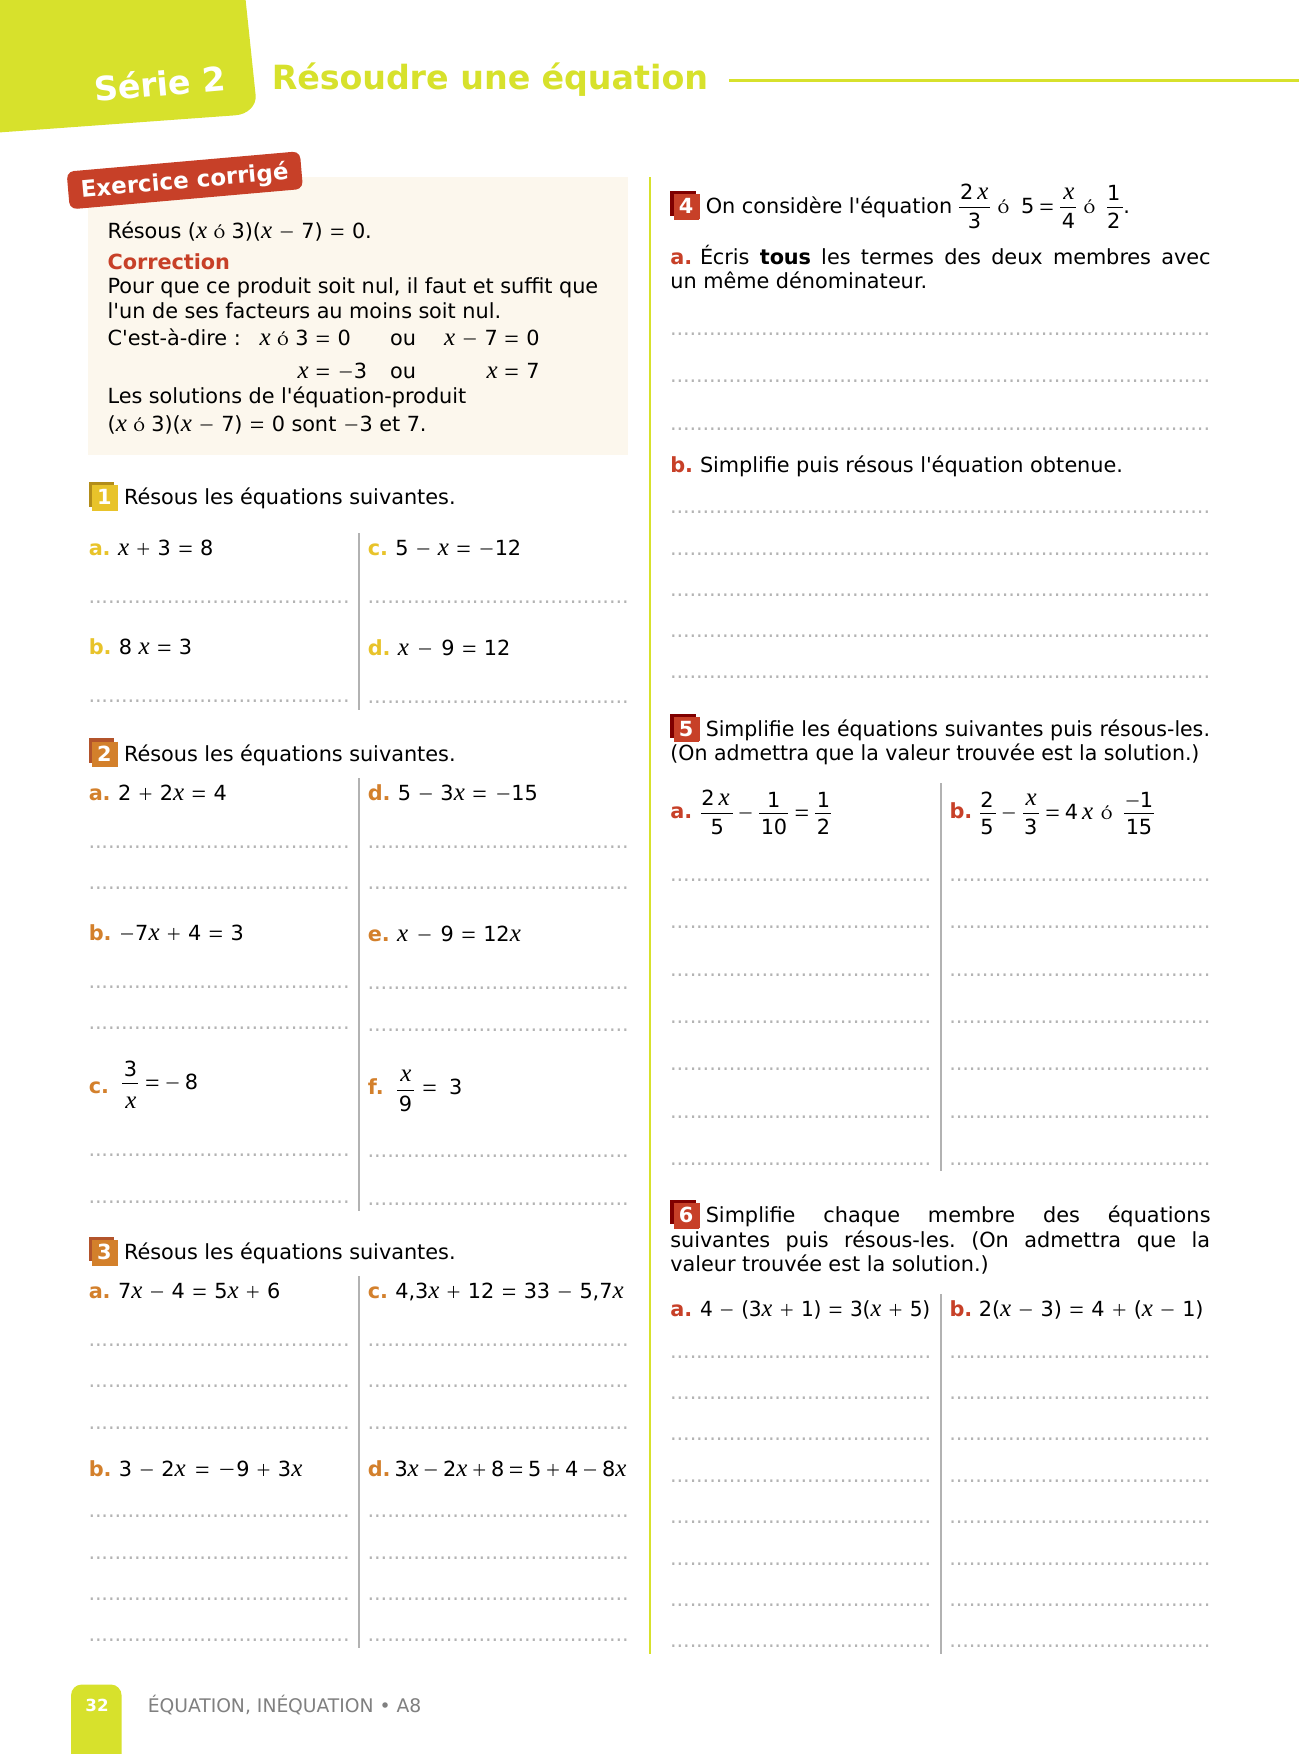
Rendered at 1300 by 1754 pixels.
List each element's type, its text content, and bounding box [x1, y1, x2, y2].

subtitle a. x  3  8 [88, 533, 350, 561]
subtitle Résous les équations suivantes. [114, 482, 629, 510]
subtitle a. 7x ─ 4  5x  6 [88, 1276, 350, 1304]
subtitle c. 5 ─ x  ─12 [368, 533, 629, 561]
text C'est-à-dire : x  3  0 ou x ─ 7  0 [107, 323, 609, 351]
subtitle On considère l'équation. [670, 177, 1211, 233]
text Pour que ce produit soit nul, il faut et suffit que l'un de ses facteurs au moins soit nul. [107, 274, 609, 323]
subtitle d. 5 ─ 3x  ─15 [368, 778, 629, 806]
list Écris tous les termes des deux membres avec un même dénominateur. [670, 245, 1211, 293]
subtitle c. [88, 1058, 350, 1114]
text Résous (x  3)(x ─ 7)  0. [107, 217, 609, 244]
subtitle Simplifie chaque membre des équations suivantes puis résous-les. (On admettra que la valeur trouvée est la solution.) [670, 1200, 1211, 1276]
text d. 3x ─ 2x  8  5  4 ─ 8x [368, 1440, 629, 1481]
text x  ─3 ou x  7 Les solutions de l'équation-produit (x  3)(x ─ 7)  0 sont ─3 et 7. [107, 357, 609, 436]
subtitle b. 8 x  3 [88, 632, 350, 660]
subtitle Résous les équations suivantes. [114, 1237, 629, 1265]
subtitle f.  3 [368, 1060, 629, 1116]
list 2(x ─ 3)  4  (x ─ 1) [949, 1294, 1211, 1322]
subtitle d. x ─ 9  12 [368, 632, 629, 661]
subtitle c. 4,3x  12  33 ─ 5,7x [368, 1276, 629, 1304]
subtitle b. ─7x  4  3 [88, 918, 350, 946]
list 4 ─ (3x  1)  3(x  5) [670, 1294, 932, 1322]
text b. 3 ─ 2x  ─9  3x [88, 1440, 350, 1481]
subtitle e. x ─ 9  12x [368, 918, 629, 947]
list Simplifie puis résous l'équation obtenue. [670, 453, 1211, 477]
subtitle Résous les équations suivantes. [114, 738, 629, 766]
text Correction [107, 250, 609, 274]
subtitle Simplifie les équations suivantes puis résous-les. (On admettra que la valeur trouvée est la solution.) [670, 713, 1211, 766]
subtitle a. 2  2x  4 [88, 778, 350, 806]
